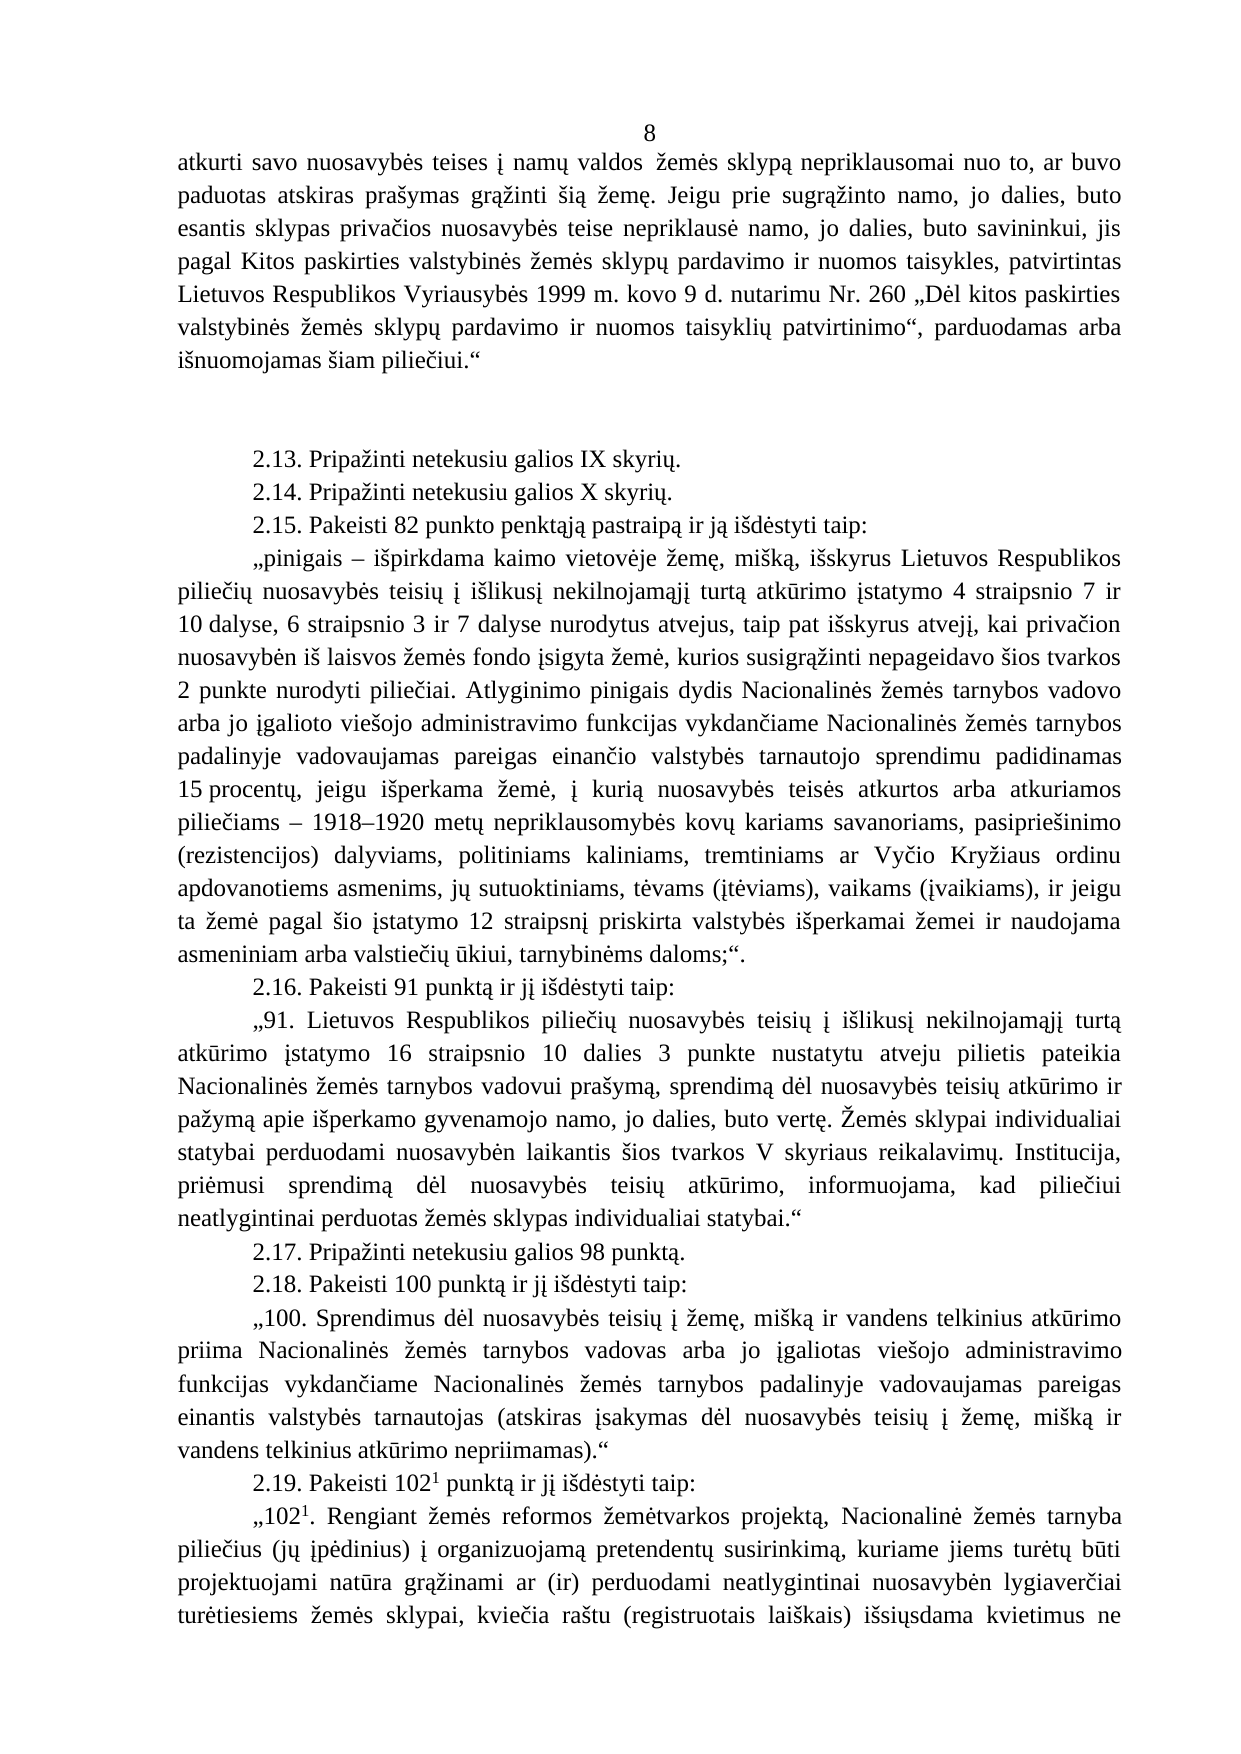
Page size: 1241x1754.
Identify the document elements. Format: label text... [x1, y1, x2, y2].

text „91. Lietuvos Respublikos piliečių nuosavybės teisių į išlikusį nekilnojamąjį turtą atkūrimo įstatymo 16 straipsnio 10 dalies 3 punkte nustatytu atveju pilietis pateikia Nacionalinės žemės tarnybos vadovui prašymą, sprendimą dėl nuosavybės teisių atkūrimo ir pažymą apie išperkamo gyvenamojo namo, jo dalies, buto vertę. Žemės sklypai individualiai statybai perduodami nuosavybėn laikantis šios tvarkos V skyriaus reikalavimų. Institucija, priėmusi sprendimą dėl nuosavybės teisių atkūrimo, informuojama, kad piliečiui neatlygintinai perduotas žemės sklypas individualiai statybai.“ [177, 1005, 1122, 1232]
text 2.16. Pakeisti 91 punktą ir jį išdėstyti taip: [177, 972, 1122, 1001]
text „100. Sprendimus dėl nuosavybės teisių į žemę, mišką ir vandens telkinius atkūrimo priima Nacionalinės žemės tarnybos vadovas arba jo įgaliotas viešojo administravimo funkcijas vykdančiame Nacionalinės žemės tarnybos padalinyje vadovaujamas pareigas einantis valstybės tarnautojas (atskiras įsakymas dėl nuosavybės teisių į žemę, mišką ir vandens telkinius atkūrimo nepriimamas).“ [177, 1303, 1122, 1463]
text atkurti savo nuosavybės teises į namų valdos žemės sklypą nepriklausomai nuo to, ar buvo paduotas atskiras prašymas grąžinti šią žemę. Jeigu prie sugrąžinto namo, jo dalies, buto esantis sklypas privačios nuosavybės teise nepriklausė namo, jo dalies, buto savininkui, jis pagal Kitos paskirties valstybinės žemės sklypų pardavimo ir nuomos taisykles, patvirtintas Lietuvos Respublikos Vyriausybės 1999 m. kovo 9 d. nutarimu Nr. 260 „Dėl kitos paskirties valstybinės žemės sklypų pardavimo ir nuomos taisyklių patvirtinimo“, parduodamas arba išnuomojamas šiam piliečiui.“ [177, 147, 1122, 374]
text 2.15. Pakeisti 82 punkto penktąją pastraipą ir ją išdėstyti taip: [177, 510, 1122, 539]
text 2.18. Pakeisti 100 punktą ir jį išdėstyti taip: [177, 1269, 1122, 1298]
text 2.19. Pakeisti 1021 punktą ir jį išdėstyti taip: [177, 1468, 1122, 1496]
text 2.14. Pripažinti netekusiu galios X skyrių. [177, 477, 1122, 506]
text „1021. Rengiant žemės reformos žemėtvarkos projektą, Nacionalinė žemės tarnyba piliečius (jų įpėdinius) į organizuojamą pretendentų susirinkimą, kuriame jiems turėtų būti projektuojami natūra grąžinami ar (ir) perduodami neatlygintinai nuosavybėn lygiaverčiai turėtiesiems žemės sklypai, kviečia raštu (registruotais laiškais) išsiųsdama kvietimus ne [177, 1501, 1122, 1628]
text „pinigais – išpirkdama kaimo vietovėje žemę, mišką, išskyrus Lietuvos Respublikos piliečių nuosavybės teisių į išlikusį nekilnojamąjį turtą atkūrimo įstatymo 4 straipsnio 7 ir 10 dalyse, 6 straipsnio 3 ir 7 dalyse nurodytus atvejus, taip pat išskyrus atvejį, kai privačion nuosavybėn iš laisvos žemės fondo įsigyta žemė, kurios susigrąžinti nepageidavo šios tvarkos 2 punkte nurodyti piliečiai. Atlyginimo pinigais dydis Nacionalinės žemės tarnybos vadovo arba jo įgalioto viešojo administravimo funkcijas vykdančiame Nacionalinės žemės tarnybos padalinyje vadovaujamas pareigas einančio valstybės tarnautojo sprendimu padidinamas 15 procentų, jeigu išperkama žemė, į kurią nuosavybės teisės atkurtos arba atkuriamos piliečiams – 1918–1920 metų nepriklausomybės kovų kariams savanoriams, pasipriešinimo (rezistencijos) dalyviams, politiniams kaliniams, tremtiniams ar Vyčio Kryžiaus ordinu apdovanotiems asmenims, jų sutuoktiniams, tėvams (įtėviams), vaikams (įvaikiams), ir jeigu ta žemė pagal šio įstatymo 12 straipsnį priskirta valstybės išperkamai žemei ir naudojama asmeniniam arba valstiečių ūkiui, tarnybinėms daloms;“. [177, 543, 1122, 968]
text 2.17. Pripažinti netekusiu galios 98 punktą. [177, 1237, 1122, 1265]
text 2.13. Pripažinti netekusiu galios IX skyrių. [177, 444, 1122, 473]
